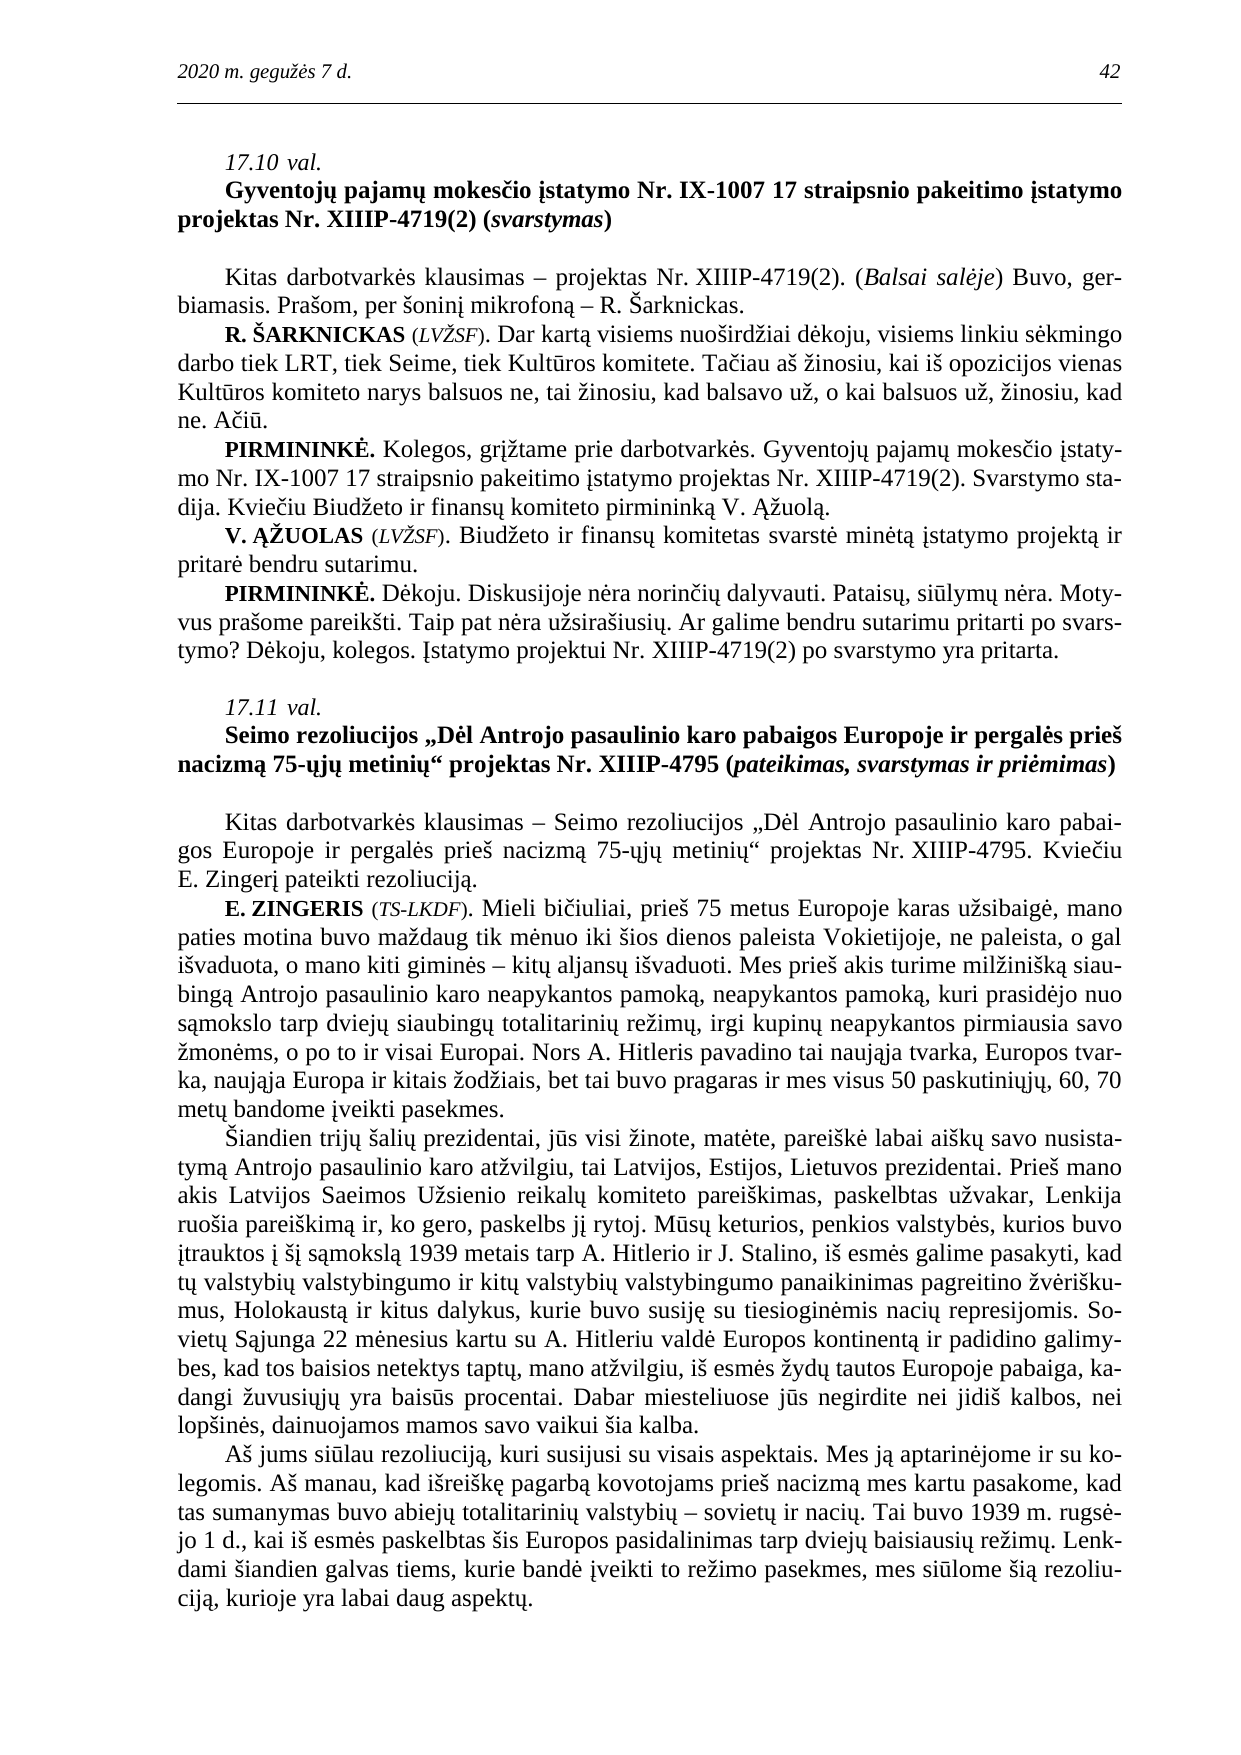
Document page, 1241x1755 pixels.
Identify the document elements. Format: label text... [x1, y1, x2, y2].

text Sei­mo re­zo­liu­ci­jos „Dėl Ant­ro­jo pa­sau­li­nio ka­ro pa­bai­gos Eu­ro­po­je ir per­ga­lės prieš na­ciz­mą 75-ųjų me­ti­nių“ pro­jek­tas Nr. XIIIP-4795 (pa­tei­ki­mas, svars­ty­mas ir pri­ėmi­mas) [177, 720, 1122, 778]
text Aš jums siū­lau re­zo­liu­ci­ją, ku­ri su­si­ju­si su vi­sais as­pek­tais. Mes ją ap­ta­ri­nė­jo­me ir su ko­le­go­mis. Aš ma­nau, kad iš­reiš­kę pa­gar­bą ko­vo­to­jams prieš na­ciz­mą mes kar­tu pa­sa­ko­me, kad tas su­ma­ny­mas bu­vo abie­jų to­ta­li­ta­ri­nių vals­ty­bių – so­vie­tų ir na­cių. Tai bu­vo 1939 m. rug­sė­jo 1 d., kai iš es­mės pa­skelb­tas šis Eu­ro­pos pa­si­da­li­ni­mas tarp dvie­jų bai­siau­sių re­ži­mų. Lenk­da­mi šian­dien gal­vas tiems, ku­rie ban­dė įveik­ti to re­ži­mo pa­sek­mes, mes siū­lo­me šią re­zo­liu­ci­ją, ku­rio­je yra la­bai daug as­pek­tų. [177, 1439, 1122, 1612]
text PIRMININKĖ. Ko­le­gos, grįž­ta­me prie dar­bo­tvarkės. Gy­ven­to­jų pa­ja­mų mo­kes­čio įsta­ty­mo Nr. IX-1007 17 straips­nio pa­kei­ti­mo įsta­ty­mo pro­jek­tas Nr. XIIIP-4719(2). Svars­ty­mo sta­di­ja. Kvie­čiu Biu­dže­to ir fi­nan­sų ko­mi­te­to pir­mi­nin­ką V. Ąžuo­lą. [177, 434, 1122, 520]
text Šian­dien tri­jų ša­lių pre­zi­den­tai, jūs vi­si ži­no­te, ma­tė­te, pa­reiš­kė la­bai aiš­kų sa­vo nu­si­sta­ty­mą Ant­ro­jo pa­sau­li­nio ka­ro at­žvil­giu, tai Lat­vi­jos, Es­ti­jos, Lie­tu­vos pre­zi­den­tai. Prieš ma­no akis Lat­vi­jos Sa­ei­mos Už­sie­nio rei­ka­lų ko­mi­te­to pa­reiš­ki­mas, pa­skelb­tas už­va­kar, Len­ki­ja ruo­šia pa­reiš­ki­mą ir, ko ge­ro, pa­skelbs jį ry­toj. Mū­sų ke­tu­rios, pen­kios vals­ty­bės, ku­rios bu­vo įtrauk­tos į šį są­moks­lą 1939 me­tais tarp A. Hit­le­rio ir J. Sta­li­no, iš es­mės ga­li­me pa­sa­ky­ti, kad tų vals­ty­bių vals­ty­bin­gu­mo ir ki­tų vals­ty­bių vals­ty­bin­gu­mo pa­nai­ki­ni­mas pa­grei­ti­no žvė­riš­ku­mus, Ho­lo­kaus­tą ir ki­tus da­ly­kus, ku­rie bu­vo su­si­ję su tie­sio­gi­nė­mis na­cių rep­re­si­jo­mis. So­vie­tų Są­jun­ga 22 mė­ne­sius kar­tu su A. Hit­le­riu val­dė Eu­ro­pos kon­ti­nen­tą ir pa­di­di­no ga­li­my­bes, kad tos bai­sios ne­tek­tys tap­tų, ma­no at­žvil­giu, iš es­mės žy­dų tau­tos Eu­ro­po­je pa­bai­ga, ka­dan­gi žu­vu­sių­jų yra bai­sūs pro­cen­tai. Da­bar mies­te­liuo­se jūs ne­gir­di­te nei ji­diš kal­bos, nei lop­ši­nės, dai­nuo­ja­mos ma­mos sa­vo vai­kui šia kal­ba. [177, 1123, 1122, 1439]
text Ki­tas dar­bo­tvarkės klausimas – Sei­mo re­zo­liu­ci­jos „Dėl Ant­ro­jo pa­sau­li­nio ka­ro pa­bai­gos Eu­ro­po­je ir per­ga­lės prieš na­ciz­mą 75-ųjų me­ti­nių“ pro­jek­tas Nr. XIIIP-4795. Kvie­čiu E. Zin­ge­rį pa­teik­ti re­zo­liu­ci­ją. [177, 807, 1122, 893]
text Gy­ven­to­jų pa­ja­mų mo­kes­čio įsta­ty­mo Nr. IX-1007 17 straips­nio pa­kei­ti­mo įsta­ty­mo pro­jek­tas Nr. XIIIP-4719(2) (svars­ty­mas) [177, 175, 1122, 233]
text Ki­tas dar­bo­tvarkės klau­si­mas – pro­jek­tas Nr. XIIIP-4719(2). (Bal­sai sa­lė­je) Bu­vo, ger­bia­ma­sis. Pra­šom, per šo­ni­nį mik­ro­fo­ną – R. Šar­knic­kas. [177, 262, 1122, 319]
text 17.10 val. [224, 148, 1122, 175]
text 17.11 val. [224, 693, 1122, 720]
text E. ZINGERIS (TS-LKDF). Mie­li bi­čiu­liai, prieš 75 me­tus Eu­ro­po­je ka­ras už­si­bai­gė, ma­no pa­ties mo­ti­na bu­vo maž­daug tik mė­nuo iki šios die­nos pa­leis­ta Vo­kie­ti­jo­je, ne pa­leis­ta, o gal iš­va­duo­ta, o ma­no ki­ti gi­mi­nės – ki­tų al­jan­sų iš­va­duo­ti. Mes prieš akis tu­ri­me mil­ži­niš­ką siau­bin­gą Ant­ro­jo pa­sau­li­nio ka­ro ne­apy­kan­tos pa­mo­ką, ne­apy­kan­tos pa­mo­ką, ku­ri pra­si­dė­jo nuo są­moks­lo tarp dvie­jų siau­bin­gų to­ta­li­ta­ri­nių re­ži­mų, ir­gi ku­pi­nų ne­apy­kan­tos pir­miau­sia sa­vo žmo­nėms, o po to ir vi­sai Eu­ro­pai. Nors A. Hit­le­ris pa­va­di­no tai nau­ją­ja tvar­ka, Eu­ro­pos tvar­ka, nau­ją­ja Eu­ro­pa ir ki­tais žo­džiais, bet tai bu­vo pra­ga­ras ir mes vi­sus 50 pas­ku­ti­nių­jų, 60, 70 me­tų ban­do­me įveik­ti pa­sek­mes. [177, 893, 1122, 1123]
text R. ŠARKNICKAS (LVŽSF). Dar kar­tą vi­siems nuo­šir­džiai dė­ko­ju, vi­siems lin­kiu sėk­min­go dar­bo tiek LRT, tiek Sei­me, tiek Kul­tū­ros ko­mi­te­te. Ta­čiau aš ži­no­siu, kai iš opo­zi­ci­jos vie­nas Kul­tū­ros ko­mi­te­to na­rys bal­suos ne, tai ži­no­siu, kad bal­sa­vo už, o kai bal­suos už, ži­no­siu, kad ne. Ačiū. [177, 319, 1122, 434]
text V. ĄŽUOLAS (LVŽSF). Biu­dže­to ir fi­nan­sų ko­mi­te­tas svars­tė mi­nė­tą įsta­ty­mo pro­jek­tą ir pri­ta­rė ben­dru su­ta­ri­mu. [177, 520, 1122, 578]
text PIRMININKĖ. Dė­ko­ju. Dis­ku­si­jo­je nė­ra no­rin­čių da­ly­vau­ti. Pa­tai­sų, siū­ly­mų nė­ra. Mo­ty­vus pra­šo­me pa­reikš­ti. Taip pat nė­ra už­si­ra­šiu­sių. Ar ga­li­me ben­dru su­ta­ri­mu pri­tar­ti po svars­ty­mo? Dė­ko­ju, ko­le­gos. Įsta­ty­mo pro­jek­tui Nr. XIIIP-4719(2) po svars­ty­mo yra pri­tar­ta. [177, 578, 1122, 664]
